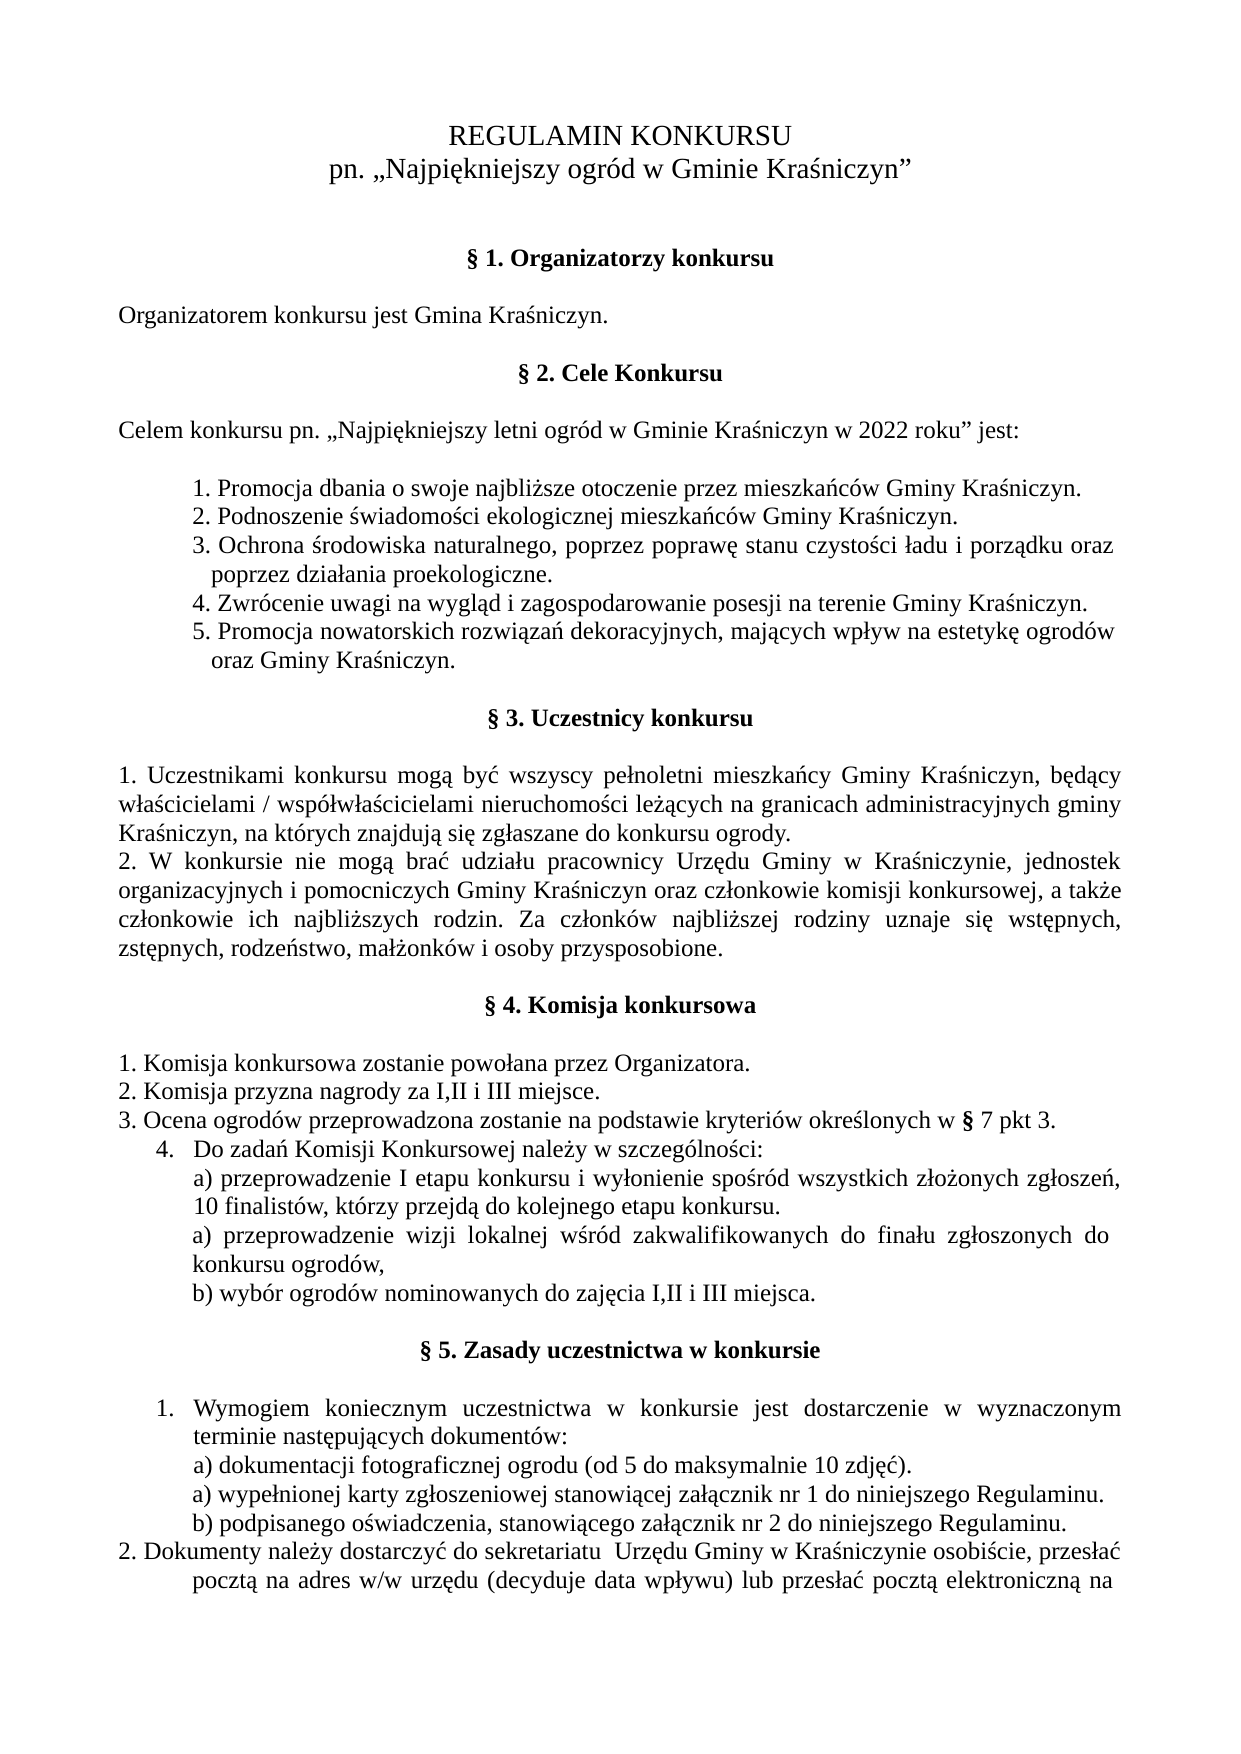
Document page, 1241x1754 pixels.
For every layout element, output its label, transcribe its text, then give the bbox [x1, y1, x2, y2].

text 1. Komisja konkursowa zostanie powołana przez Organizatora. [118, 1048, 1122, 1076]
text § 3. Uczestnicy konkursu [118, 703, 1122, 731]
text 2. Komisja przyzna nagrody za I,II i III miejsce. [118, 1076, 1122, 1105]
list a) dokumentacji fotograficznej ogrodu (od 5 do maksymalnie 10 zdjęć). [156, 1450, 1122, 1479]
text Organizatorem konkursu jest Gmina Kraśniczyn. [118, 300, 1122, 329]
text 3. Ochrona środowiska naturalnego, poprzez poprawę stanu czystości ładu i porządku oraz poprzez działania proekologiczne. [118, 530, 1122, 588]
text 4. Zwrócenie uwagi na wygląd i zagospodarowanie posesji na terenie Gminy Kraśniczyn. [118, 588, 1122, 616]
text § 1. Organizatorzy konkursu [118, 243, 1122, 271]
text a) przeprowadzenie wizji lokalnej wśród zakwalifikowanych do finału zgłoszonych do konkursu ogrodów, [118, 1220, 1122, 1278]
text b) podpisanego oświadczenia, stanowiącego załącznik nr 2 do niniejszego Regulaminu. [118, 1508, 1122, 1536]
text 3. Ocena ogrodów przeprowadzona zostanie na podstawie kryteriów określonych w § 7 pkt 3. [118, 1105, 1122, 1134]
list a) przeprowadzenie I etapu konkursu i wyłonienie spośród wszystkich złożonych zgłoszeń, 10 finalistów, którzy przejdą do kolejnego etapu konkursu. [156, 1163, 1122, 1220]
text § 2. Cele Konkursu [118, 358, 1122, 386]
text 5. Promocja nowatorskich rozwiązań dekoracyjnych, mających wpływ na estetykę ogrodów oraz Gminy Kraśniczyn. [118, 616, 1122, 674]
text 1. Uczestnikami konkursu mogą być wszyscy pełnoletni mieszkańcy Gminy Kraśniczyn, będący właścicielami / współwłaścicielami nieruchomości leżących na granicach administracyjnych gminy Kraśniczyn, na których znajdują się zgłaszane do konkursu ogrody. [118, 760, 1122, 846]
list Do zadań Komisji Konkursowej należy w szczególności: [156, 1134, 1122, 1163]
text 2. Podnoszenie świadomości ekologicznej mieszkańców Gminy Kraśniczyn. [118, 501, 1122, 530]
text 2. W konkursie nie mogą brać udziału pracownicy Urzędu Gminy w Kraśniczynie, jednostek organizacyjnych i pomocniczych Gminy Kraśniczyn oraz członkowie komisji konkursowej, a także członkowie ich najbliższych rodzin. Za członków najbliższej rodziny uznaje się wstępnych, zstępnych, rodzeństwo, małżonków i osoby przysposobione. [118, 846, 1122, 961]
text 2. Dokumenty należy dostarczyć do sekretariatu Urzędu Gminy w Kraśniczynie osobiście, przesłać pocztą na adres w/w urzędu (decyduje data wpływu) lub przesłać pocztą elektroniczną na [118, 1536, 1122, 1594]
text § 4. Komisja konkursowa [118, 990, 1122, 1019]
text § 5. Zasady uczestnictwa w konkursie [118, 1335, 1122, 1364]
text b) wybór ogrodów nominowanych do zajęcia I,II i III miejsca. [118, 1278, 1122, 1306]
list Wymogiem koniecznym uczestnictwa w konkursie jest dostarczenie w wyznaczonym terminie następujących dokumentów: [156, 1393, 1122, 1450]
text 1. Promocja dbania o swoje najbliższe otoczenie przez mieszkańców Gminy Kraśniczyn. [118, 473, 1122, 501]
text pn. „Najpiękniejszy ogród w Gminie Kraśniczyn” [118, 152, 1122, 185]
text REGULAMIN KONKURSU [118, 118, 1122, 152]
text a) wypełnionej karty zgłoszeniowej stanowiącej załącznik nr 1 do niniejszego Regulaminu. [118, 1479, 1122, 1508]
text Celem konkursu pn. „Najpiękniejszy letni ogród w Gminie Kraśniczyn w 2022 roku” jest: [118, 415, 1122, 444]
